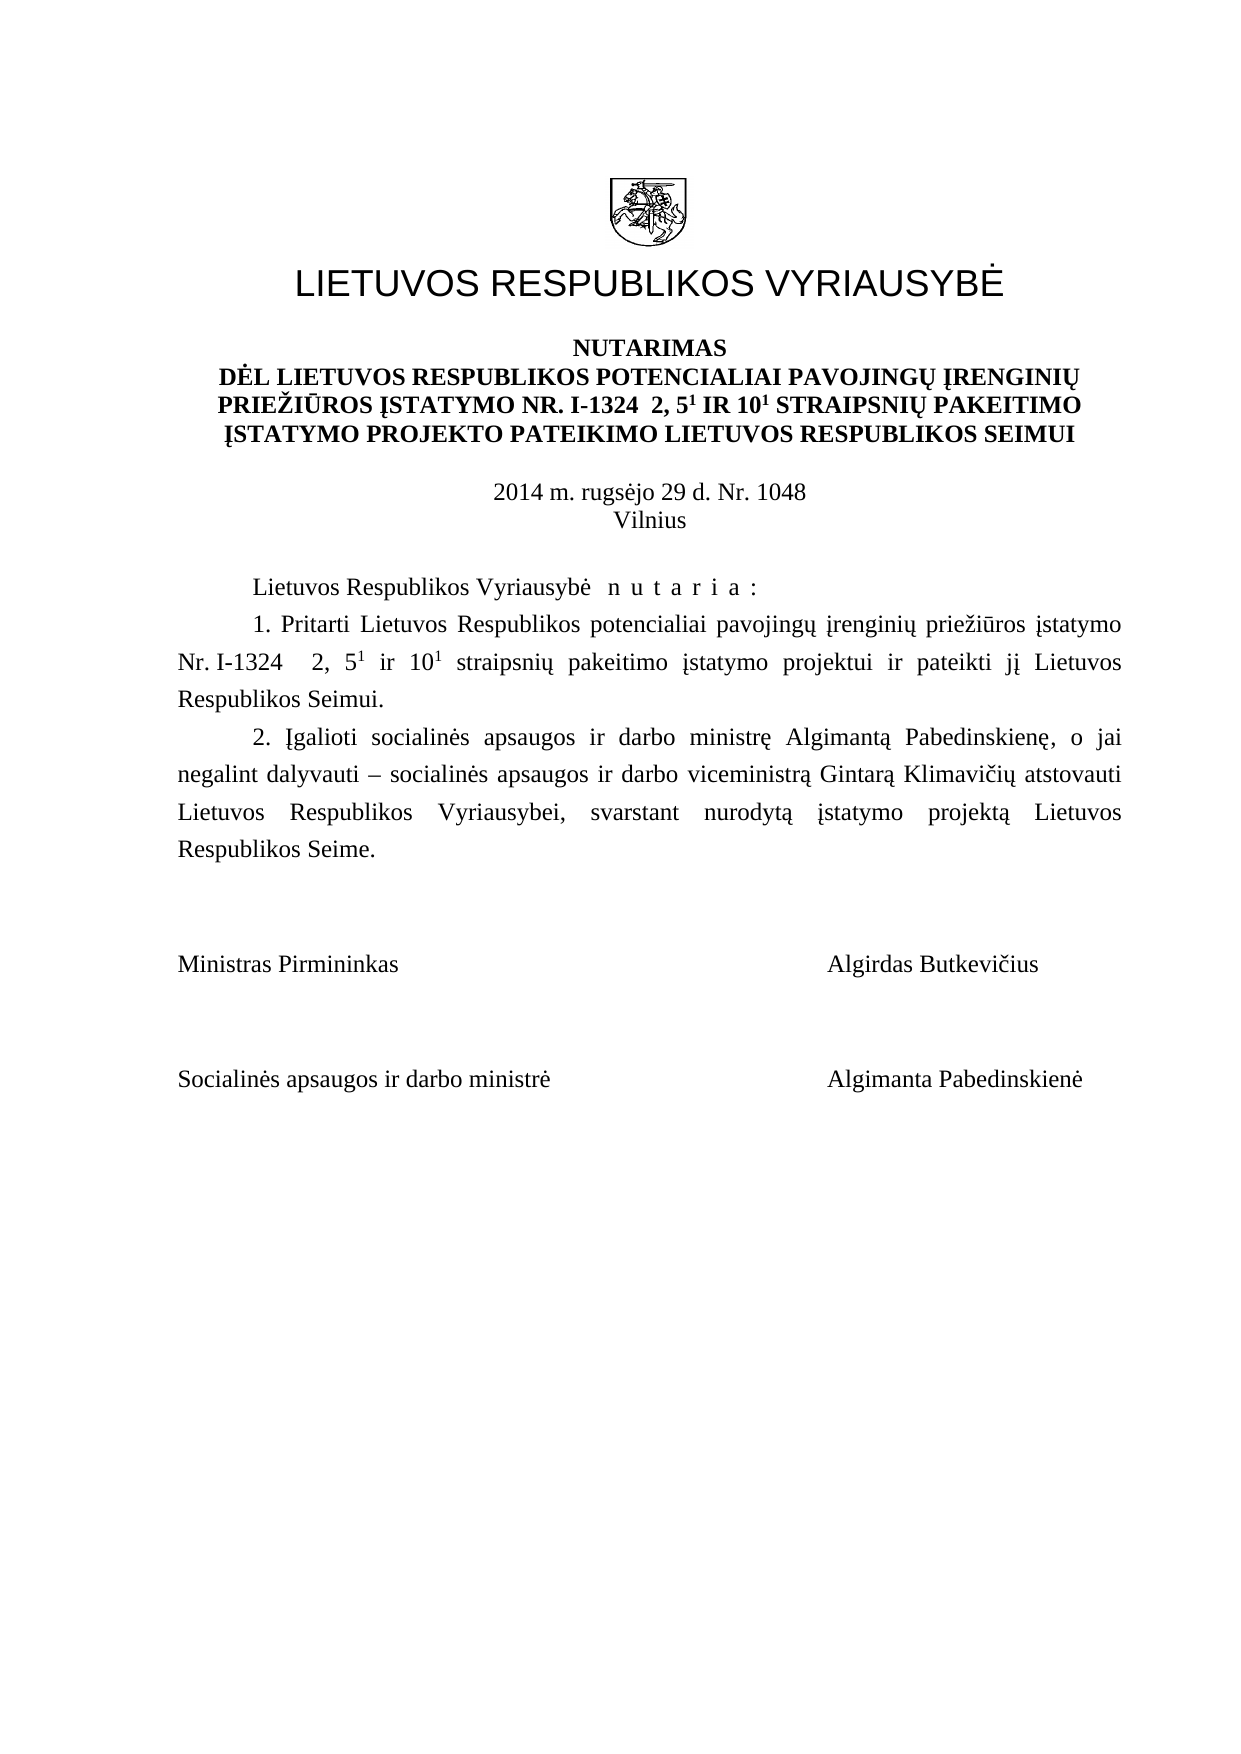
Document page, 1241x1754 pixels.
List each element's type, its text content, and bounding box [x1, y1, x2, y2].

text Lietuvos Respublikos Vyriausybė [177, 261, 1122, 304]
text Dėl Lietuvos Respublikos POTENCIALIAI PAVOJINGŲ ĮRENGINIŲ PRIEŽIŪROS ĮSTATYMO Nr. I-1324 2, 51 IR 101 STRAIPSNIŲ pakeitimo įstatymo PROJEKTO PATEIKIMO LIETUVOS RESPUBLIKOS SEIMUI [177, 362, 1122, 448]
text 2014 m. rugsėjo 29 d. Nr. 1048 Vilnius [177, 477, 1122, 534]
text Socialinės apsaugos ir darbo ministrė Algimanta Pabedinskienė [177, 1064, 1122, 1093]
text nutarimas [177, 333, 1122, 362]
text 2. Įgalioti socialinės apsaugos ir darbo ministrę Algimantą Pabedinskienę, o jai negalint dalyvauti – socialinės apsaugos ir darbo viceministrą Gintarą Klimavičių atstovauti Lietuvos Respublikos Vyriausybei, svarstant nurodytą įstatymo projektą Lietuvos Respublikos Seime. [177, 713, 1122, 863]
text Lietuvos Respublikos Vyriausybė nutaria: [177, 563, 1122, 600]
text 1. Pritarti Lietuvos Respublikos potencialiai pavojingų įrenginių priežiūros įstatymo Nr. I-1324 2, 51 ir 101 straipsnių pakeitimo įstatymo projektui ir pateikti jį Lietuvos Respublikos Seimui. [177, 600, 1122, 713]
text Ministras Pirmininkas Algirdas Butkevičius [177, 949, 1122, 978]
